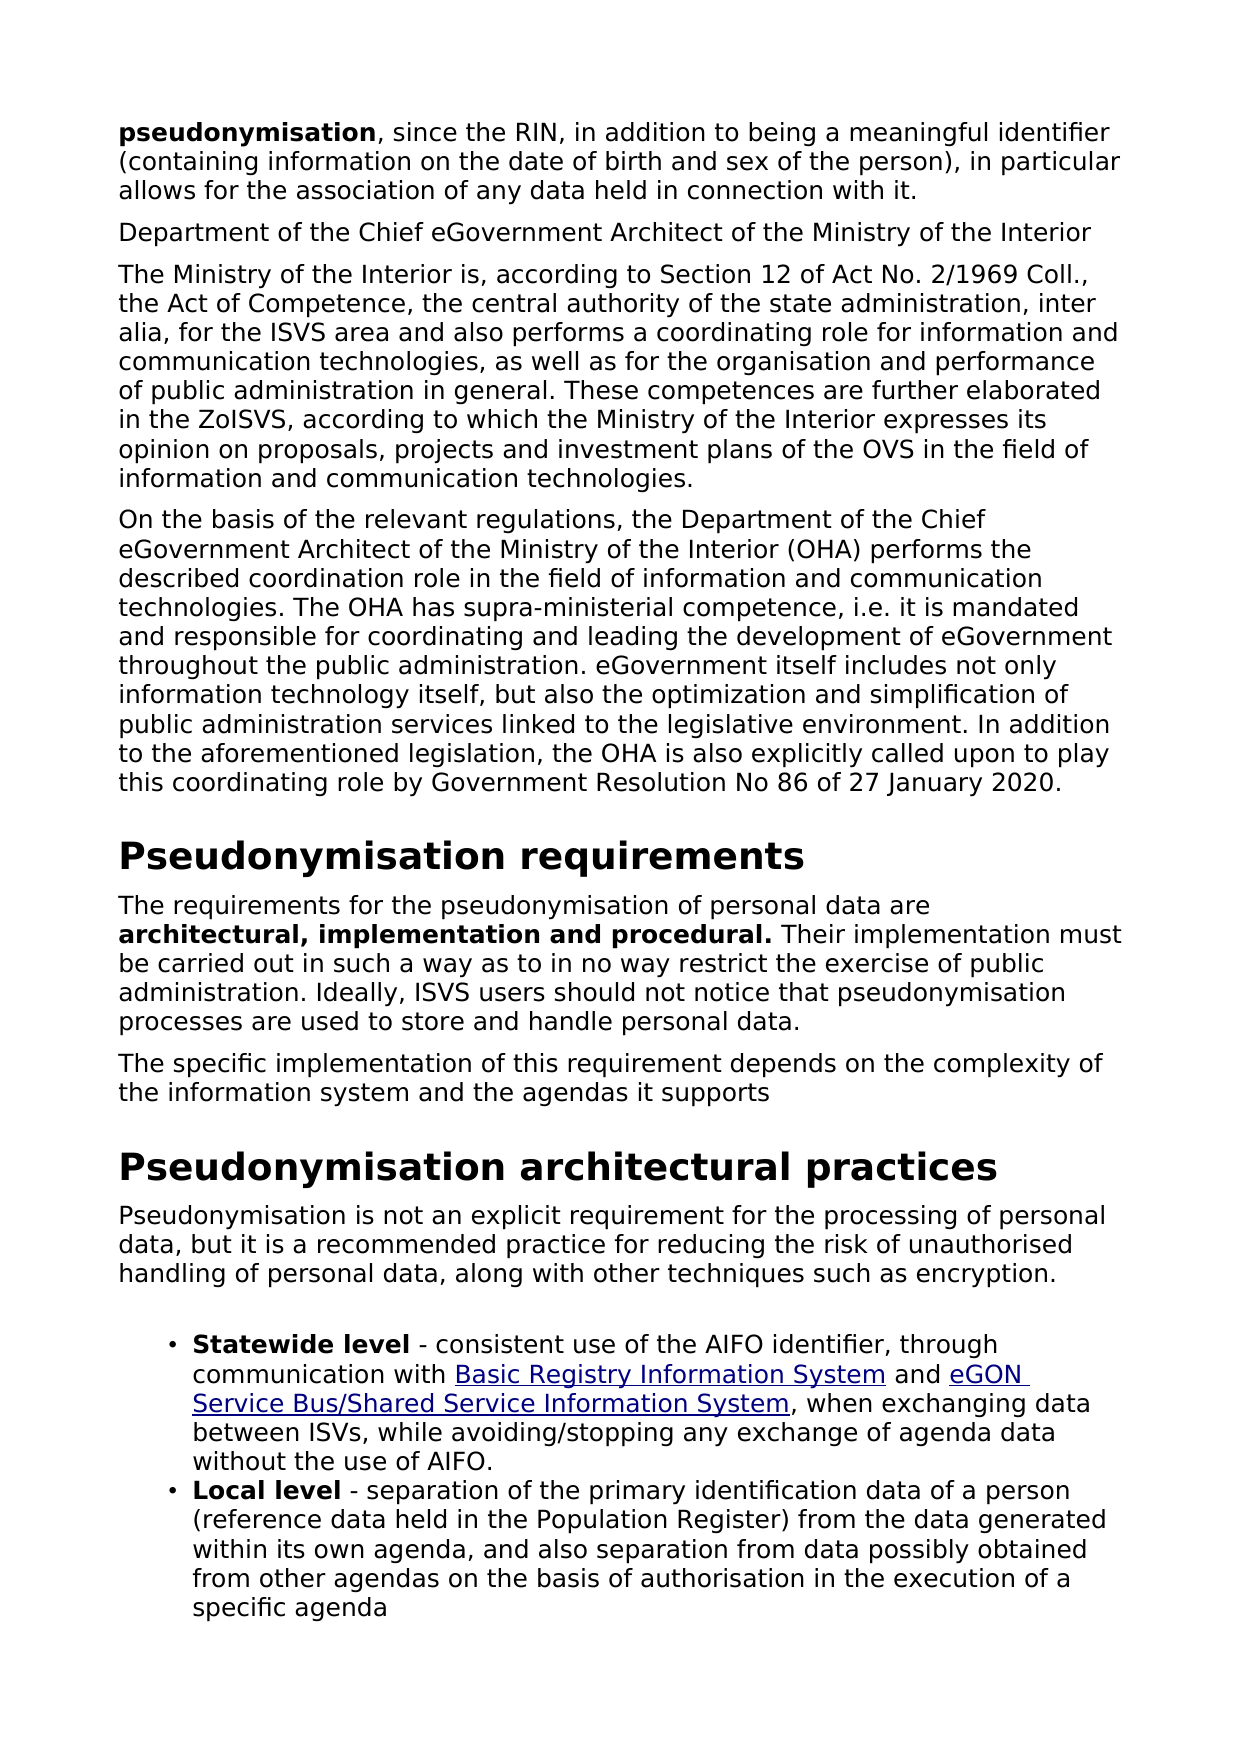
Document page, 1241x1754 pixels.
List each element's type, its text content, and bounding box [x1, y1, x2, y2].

list Local level - separation of the primary identification data of a person (reference data held in the Population Register) from the data generated within its own agenda, and also separation from data possibly obtained from other agendas on the basis of authorisation in the execution of a specific agenda [177, 1477, 1122, 1622]
subtitle Pseudonymisation requirements [118, 835, 1122, 878]
text The specific implementation of this requirement depends on the complexity of the information system and the agendas it supports [118, 1049, 1122, 1108]
text The Ministry of the Interior is, according to Section 12 of Act No. 2/1969 Coll., the Act of Competence, the central authority of the state administration, inter alia, for the ISVS area and also performs a coordinating role for information and communication technologies, as well as for the organisation and performance of public administration in general. These competences are further elaborated in the ZoISVS, according to which the Ministry of the Interior expresses its opinion on proposals, projects and investment plans of the OVS in the field of information and communication technologies. [118, 260, 1122, 493]
text On the basis of the relevant regulations, the Department of the Chief eGovernment Architect of the Ministry of the Interior (OHA) performs the described coordination role in the field of information and communication technologies. The OHA has supra-ministerial competence, i.e. it is mandated and responsible for coordinating and leading the development of eGovernment throughout the public administration. eGovernment itself includes not only information technology itself, but also the optimization and simplification of public administration services linked to the legislative environment. In addition to the aforementioned legislation, the OHA is also explicitly called upon to play this coordinating role by Government Resolution No 86 of 27 January 2020. [118, 506, 1122, 797]
list Statewide level - consistent use of the AIFO identifier, through communication with Basic Registry Information System and eGON Service Bus/Shared Service Information System, when exchanging data between ISVs, while avoiding/stopping any exchange of agenda data without the use of AIFO. [177, 1331, 1122, 1477]
text The requirements for the pseudonymisation of personal data are architectural, implementation and procedural. Their implementation must be carried out in such a way as to in no way restrict the exercise of public administration. Ideally, ISVS users should not notice that pseudonymisation processes are used to store and handle personal data. [118, 891, 1122, 1037]
text Pseudonymisation is not an explicit requirement for the processing of personal data, but it is a recommended practice for reducing the risk of unauthorised handling of personal data, along with other techniques such as encryption. [118, 1201, 1122, 1289]
text pseudonymisation, since the RIN, in addition to being a meaningful identifier (containing information on the date of birth and sex of the person), in particular allows for the association of any data held in connection with it. [118, 118, 1122, 206]
subtitle Pseudonymisation architectural practices [118, 1145, 1122, 1189]
text Department of the Chief eGovernment Architect of the Ministry of the Interior [118, 218, 1122, 247]
